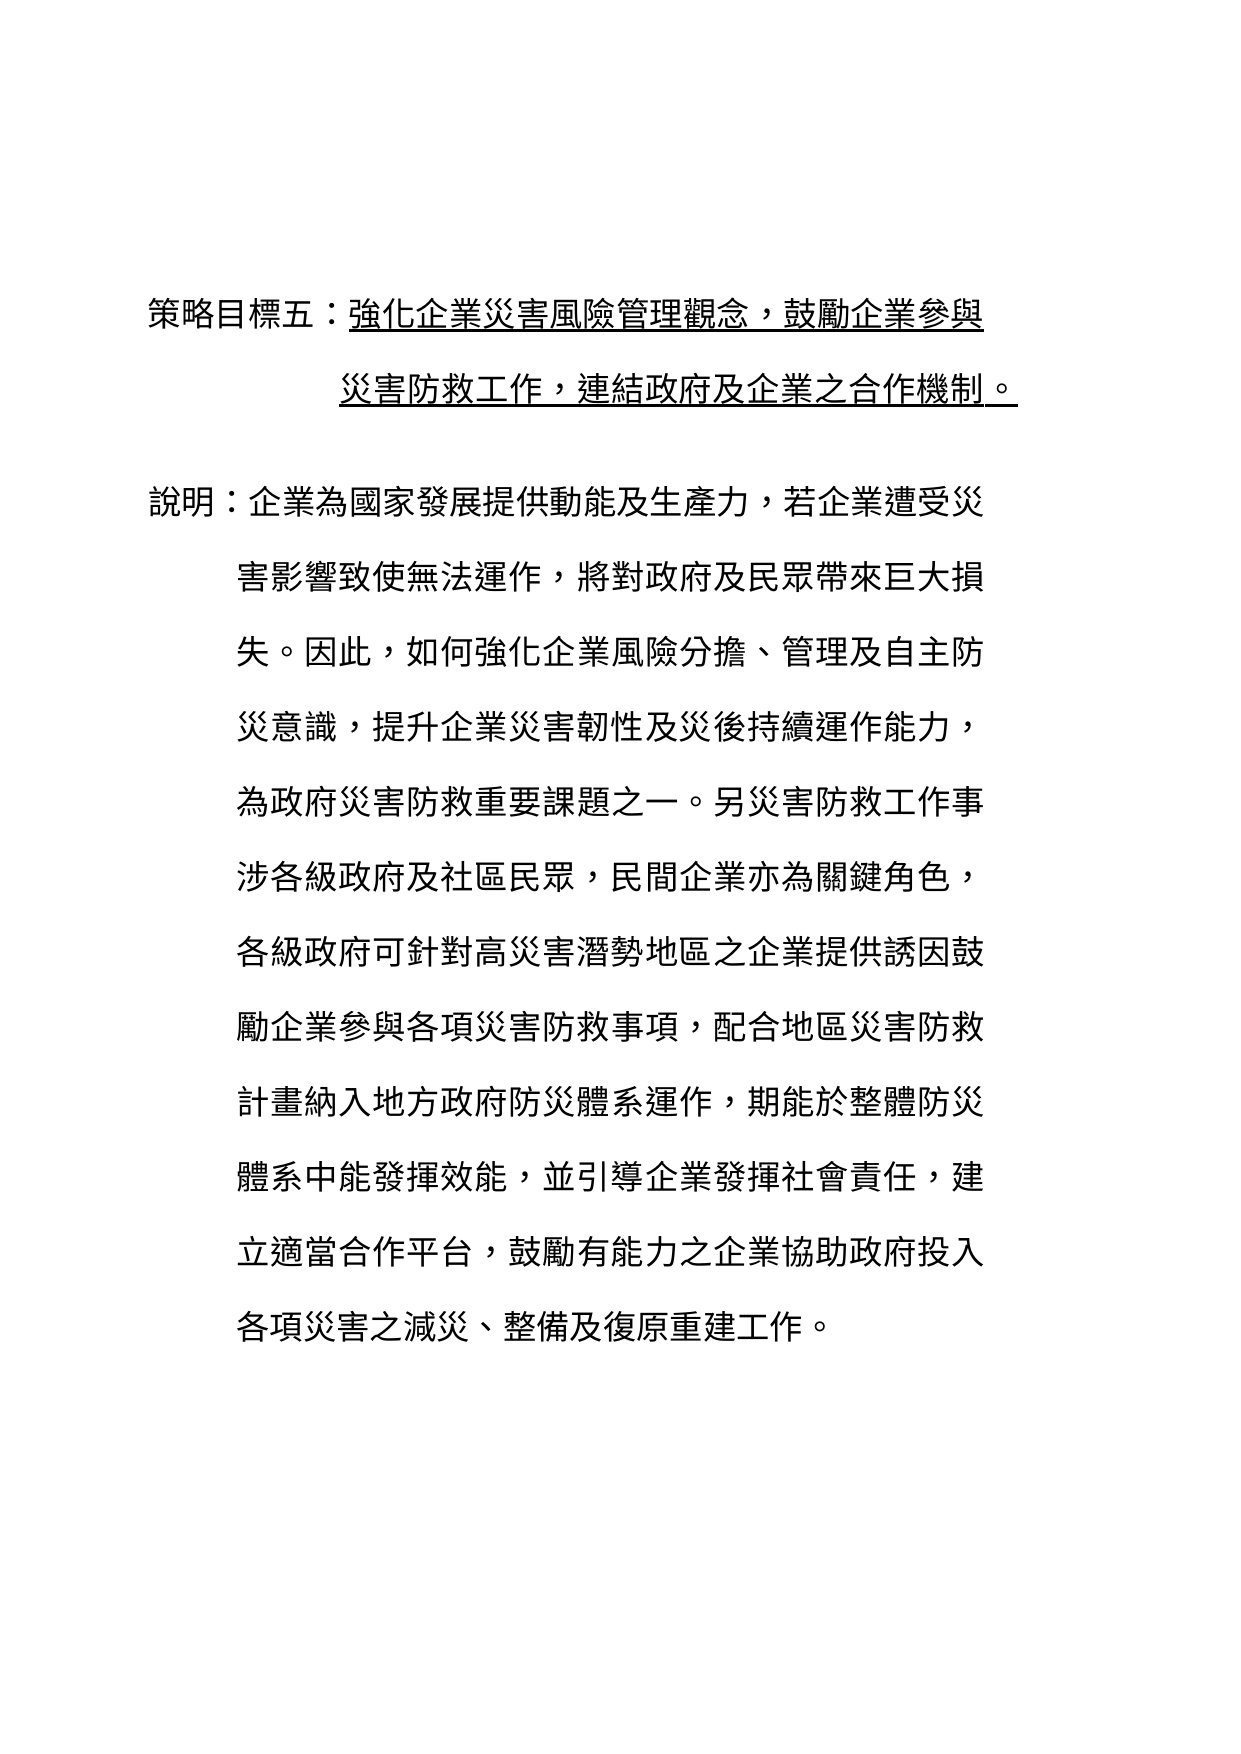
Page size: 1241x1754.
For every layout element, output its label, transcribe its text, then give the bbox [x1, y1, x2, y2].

list 說明：企業為國家發展提供動能及生產力，若企業遭受災害影響致使無法運作，將對政府及民眾帶來巨大損失。因此，如何強化企業風險分擔、管理及自主防災意識，提升企業災害韌性及災後持續運作能力，為政府災害防救重要課題之一。另災害防救工作事涉各級政府及社區民眾，民間企業亦為關鍵角色，各級政府可針對高災害潛勢地區之企業提供誘因鼓勵企業參與各項災害防救事項，配合地區災害防救計畫納入地方政府防災體系運作，期能於整體防災體系中能發揮效能，並引導企業發揮社會責任，建立適當合作平台，鼓勵有能力之企業協助政府投入各項災害之減災、整備及復原重建工作。 [148, 462, 985, 1362]
subtitle 策略目標五：強化企業災害風險管理觀念，鼓勵企業參與災害防救工作，連結政府及企業之合作機制。 [148, 275, 985, 462]
